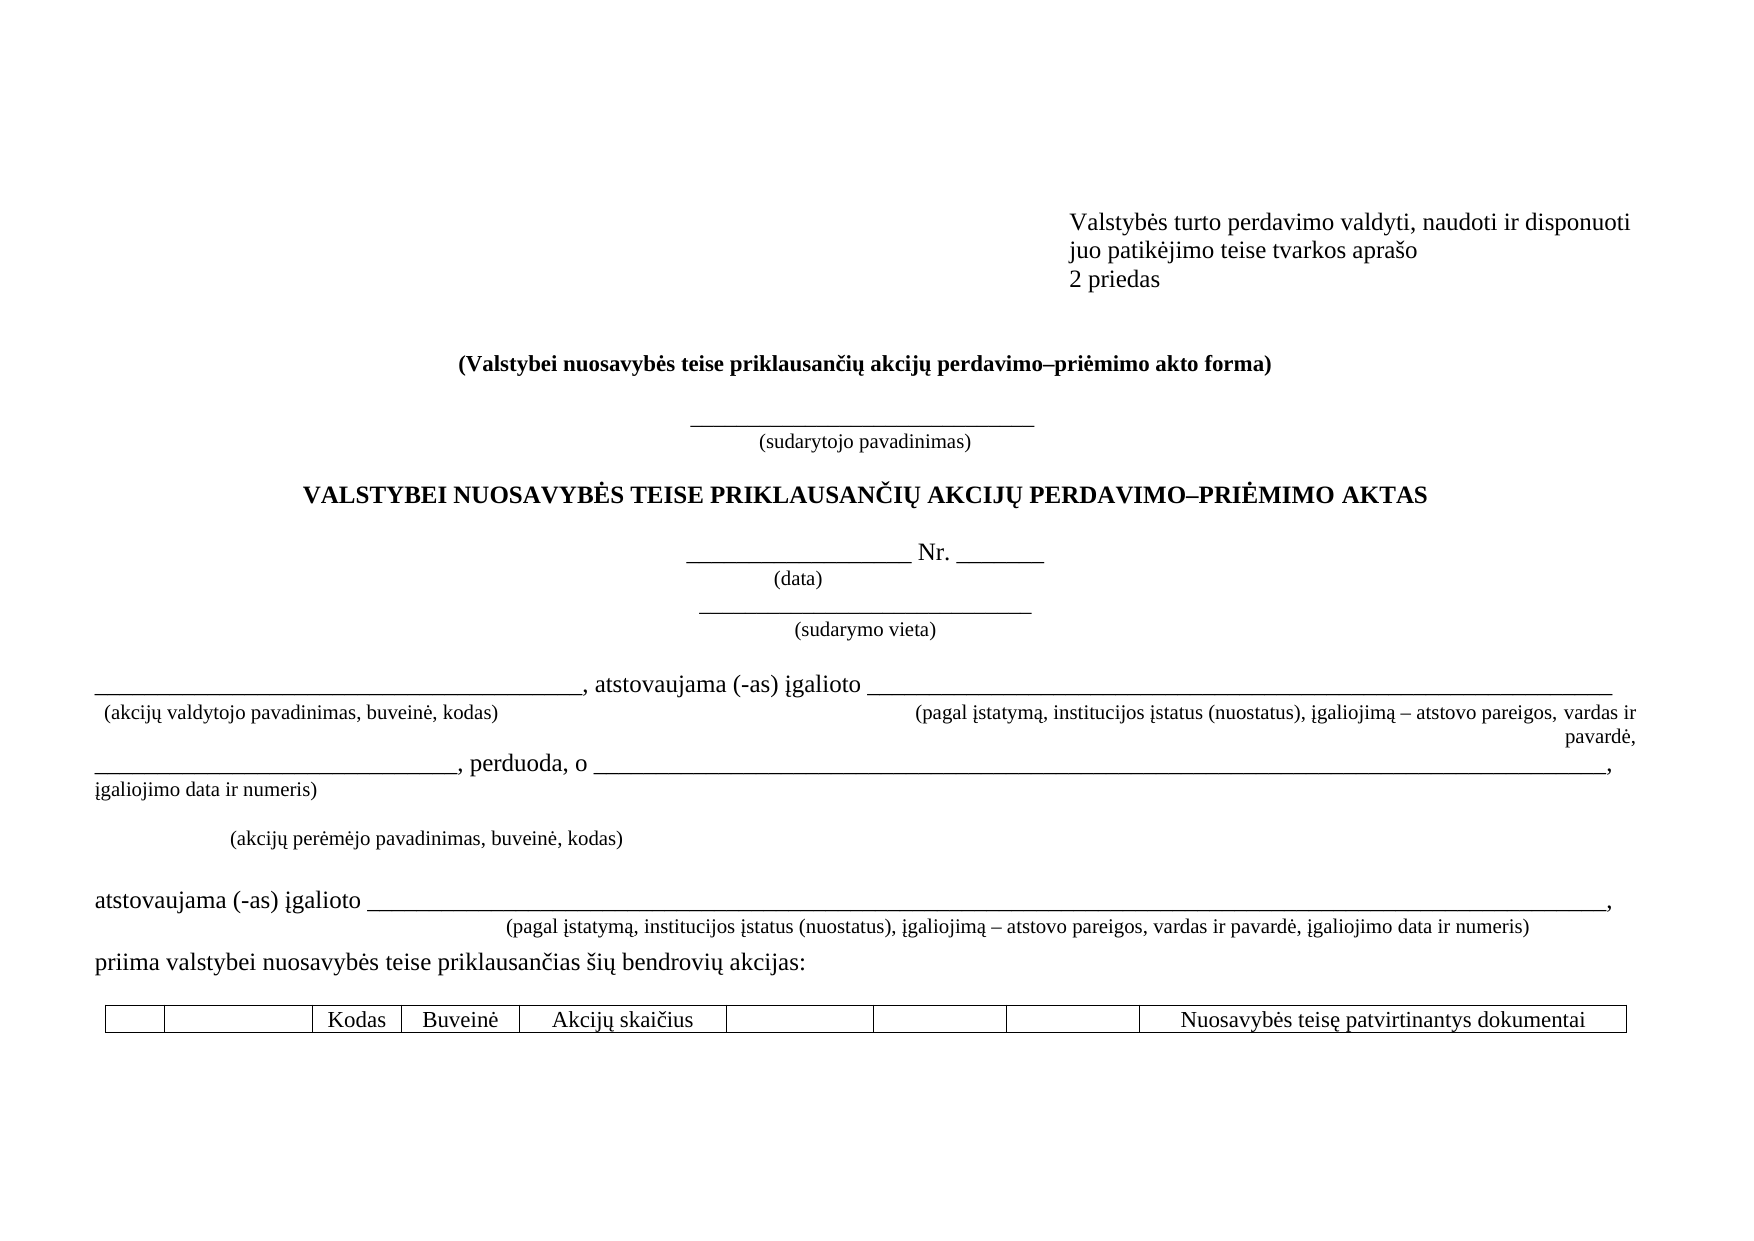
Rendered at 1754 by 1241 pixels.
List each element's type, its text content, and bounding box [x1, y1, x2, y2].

table_header [727, 1006, 873, 1032]
table_header Buveinė [402, 1006, 519, 1032]
text (akcijų valdytojo pavadinimas, buveinė, kodas) (pagal įstatymą, institucijos įstatus (nuostatus), įgaliojimą – atstovo pareigos, vardas ir pavardė, [94, 698, 1636, 748]
text _______________________________________, atstovaujama (-as) įgalioto [94, 669, 1636, 698]
text priima valstybei nuosavybės teise priklausančias šių bendrovių akcijas: [94, 938, 1642, 976]
text VALSTYBEI NUOSAVYBĖS TEISE PRIKLAUSANČIŲ AKCIJŲ PERDAVIMO–PRIĖMIMO AKTAS [94, 480, 1636, 509]
text _____________________________, perduoda, o , [94, 748, 1642, 777]
text __________________ Nr. _______ [94, 537, 1636, 566]
text (sudarymo vieta) [94, 617, 1636, 641]
text ______________________________ [94, 403, 1636, 429]
table_header [1007, 1006, 1139, 1032]
table_header [106, 1006, 164, 1032]
text (data) [774, 566, 1636, 590]
table_header [874, 1006, 1006, 1032]
table_header Akcijų skaičius [520, 1006, 726, 1032]
text 2 priedas [1069, 264, 1636, 293]
table_header Kodas [313, 1006, 401, 1032]
text Valstybės turto perdavimo valdyti, naudoti ir disponuoti juo patikėjimo teise tvarkos aprašo [1069, 207, 1636, 264]
text _____________________________ [94, 590, 1636, 617]
text (pagal įstatymą, institucijos įstatus (nuostatus), įgaliojimą – atstovo pareigos, vardas ir pavardė, įgaliojimo data ir numeris) [319, 914, 1642, 938]
text įgaliojimo data ir numeris) (akcijų perėmėjo pavadinimas, buveinė, kodas) [94, 777, 1636, 849]
text (Valstybei nuosavybės teise priklausančių akcijų perdavimo–priėmimo akto forma) [94, 350, 1636, 377]
text atstovaujama (-as) įgalioto , [94, 886, 1642, 914]
text (sudarytojo pavadinimas) [94, 429, 1636, 453]
table_header [165, 1006, 312, 1032]
table_header Nuosavybės teisę patvirtinantys dokumentai [1140, 1006, 1626, 1032]
